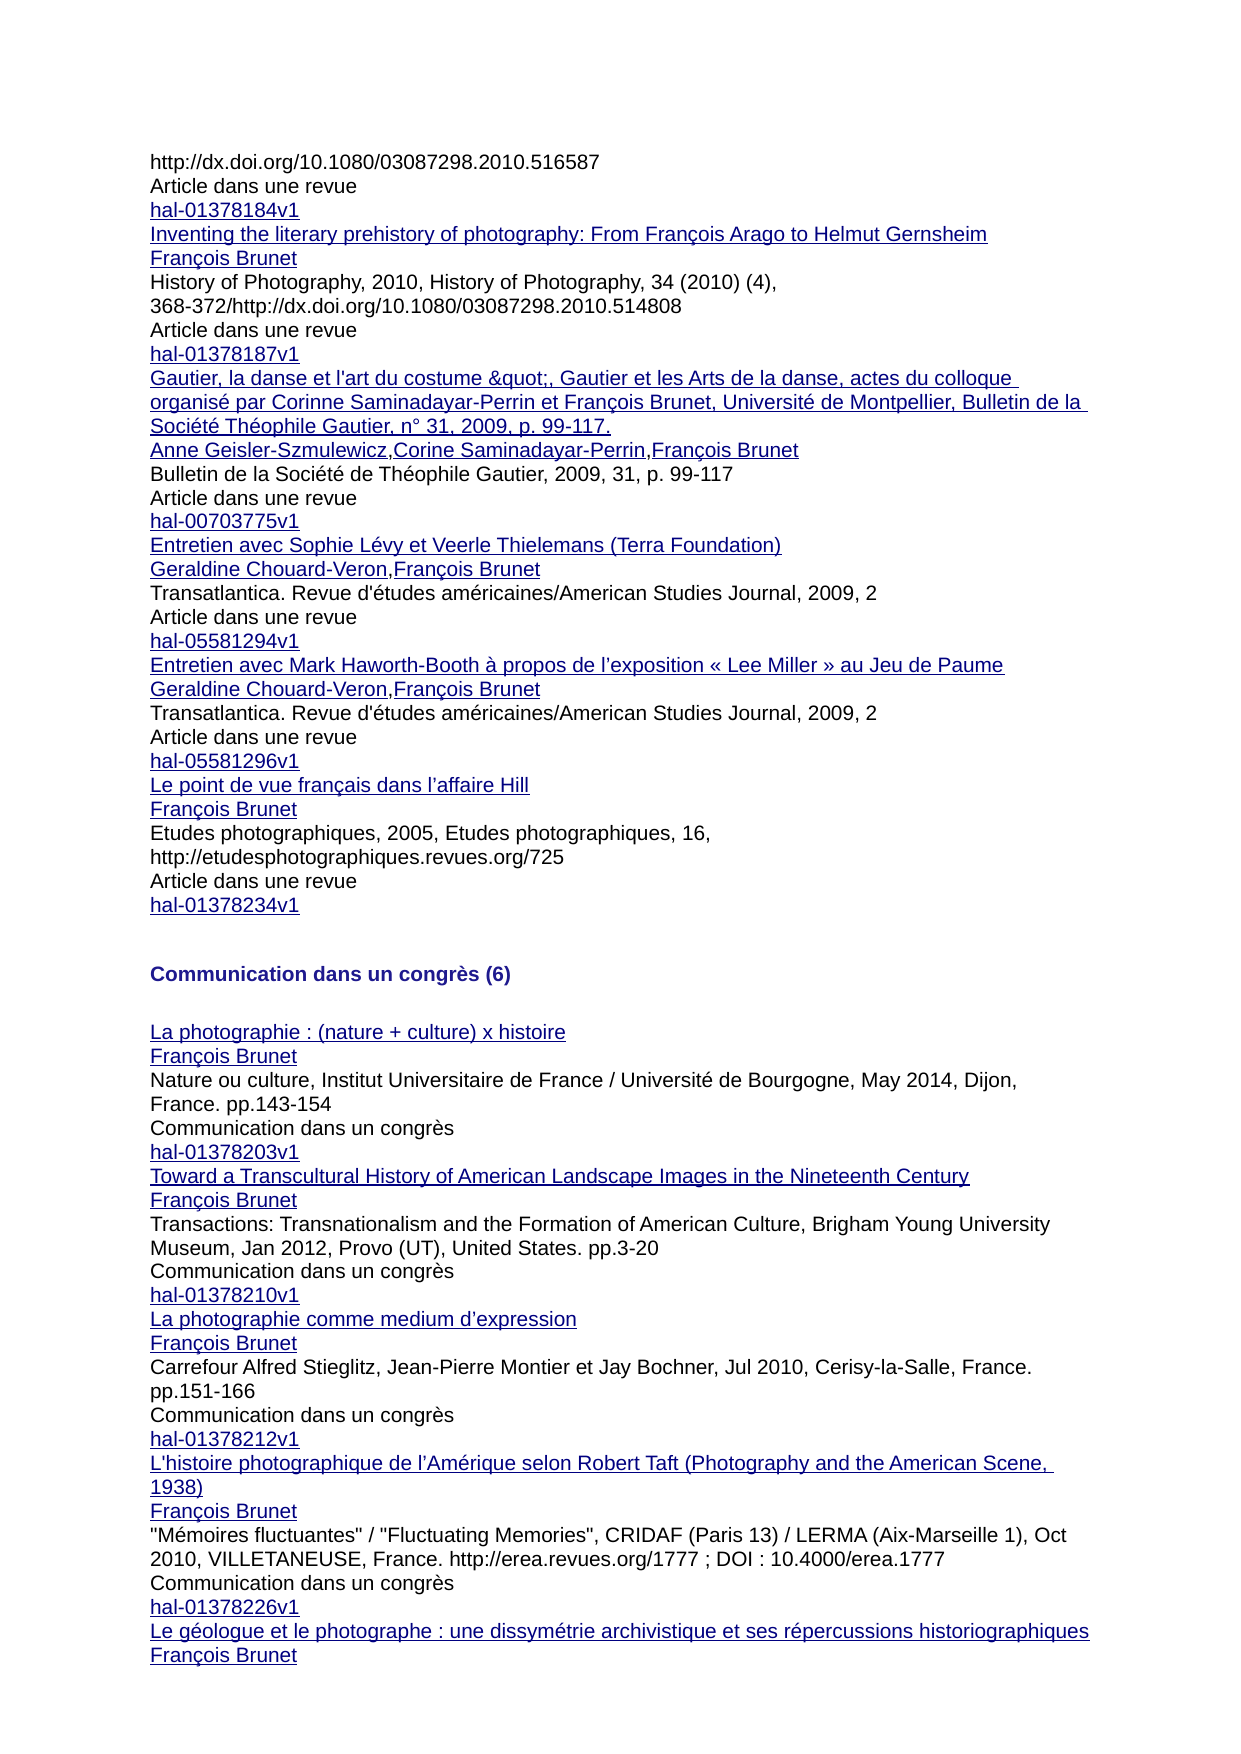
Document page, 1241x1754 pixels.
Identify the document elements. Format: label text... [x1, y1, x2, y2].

table_cell http://dx.doi.org/10.1080/03087298.2010.516587 Article dans une revue hal-01378184v1 [150, 150, 1090, 222]
subtitle Communication dans un congrès (6) [150, 961, 1090, 985]
table_cell Gautier, la danse et l'art du costume &quot;, Gautier et les Arts de la danse, actes du colloque organisé par Corinne Saminadayar-Perrin et François Brunet, Université de Montpellier, Bulletin de la Société Théophile Gautier, n° 31, 2009, p. 99-117. Anne Geisler-Szmulewicz,Corine Saminadayar-Perrin,François Brunet Bulletin de la Société de Théophile Gautier, 2009, 31, p. 99-117 Article dans une revue hal-00703775v1 [150, 366, 1090, 533]
table_cell Entretien avec Mark Haworth-Booth à propos de l’exposition « Lee Miller » au Jeu de Paume Geraldine Chouard-Veron,François Brunet Transatlantica. Revue d'études américaines/American Studies Journal, 2009, 2 Article dans une revue hal-05581296v1 [150, 653, 1090, 773]
table_cell La photographie comme medium d’expression François Brunet Carrefour Alfred Stieglitz, Jean-Pierre Montier et Jay Bochner, Jul 2010, Cerisy-la-Salle, France. pp.151-166 Communication dans un congrès hal-01378212v1 [150, 1307, 1090, 1451]
table_cell L'histoire photographique de l’Amérique selon Robert Taft (Photography and the American Scene, 1938) François Brunet "Mémoires fluctuantes" / "Fluctuating Memories", CRIDAF (Paris 13) / LERMA (Aix-Marseille 1), Oct 2010, VILLETANEUSE, France. http://erea.revues.org/1777 ; DOI : 10.4000/erea.1777 Communication dans un congrès hal-01378226v1 [150, 1451, 1090, 1619]
table_header La photographie : (nature + culture) x histoire François Brunet Nature ou culture, Institut Universitaire de France / Université de Bourgogne, May 2014, Dijon, France. pp.143-154 Communication dans un congrès hal-01378203v1 [150, 1020, 1090, 1163]
table_cell Le point de vue français dans l’affaire Hill François Brunet Etudes photographiques, 2005, Etudes photographiques, 16, http://etudesphotographiques.revues.org/725 Article dans une revue hal-01378234v1 [150, 773, 1090, 917]
table_cell Toward a Transcultural History of American Landscape Images in the Nineteenth Century François Brunet Transactions: Transnationalism and the Formation of American Culture, Brigham Young University Museum, Jan 2012, Provo (UT), United States. pp.3-20 Communication dans un congrès hal-01378210v1 [150, 1164, 1090, 1307]
table_cell Entretien avec Sophie Lévy et Veerle Thielemans (Terra Foundation) Geraldine Chouard-Veron,François Brunet Transatlantica. Revue d'études américaines/American Studies Journal, 2009, 2 Article dans une revue hal-05581294v1 [150, 533, 1090, 653]
table_cell Inventing the literary prehistory of photography: From François Arago to Helmut Gernsheim François Brunet History of Photography, 2010, History of Photography, 34 (2010) (4), 368-372/http://dx.doi.org/10.1080/03087298.2010.514808 Article dans une revue hal-01378187v1 [150, 222, 1090, 366]
table_cell François Brunet [150, 1641, 1090, 1667]
table_cell Le géologue et le photographe : une dissymétrie archivistique et ses répercussions historiographiques [150, 1619, 1090, 1640]
